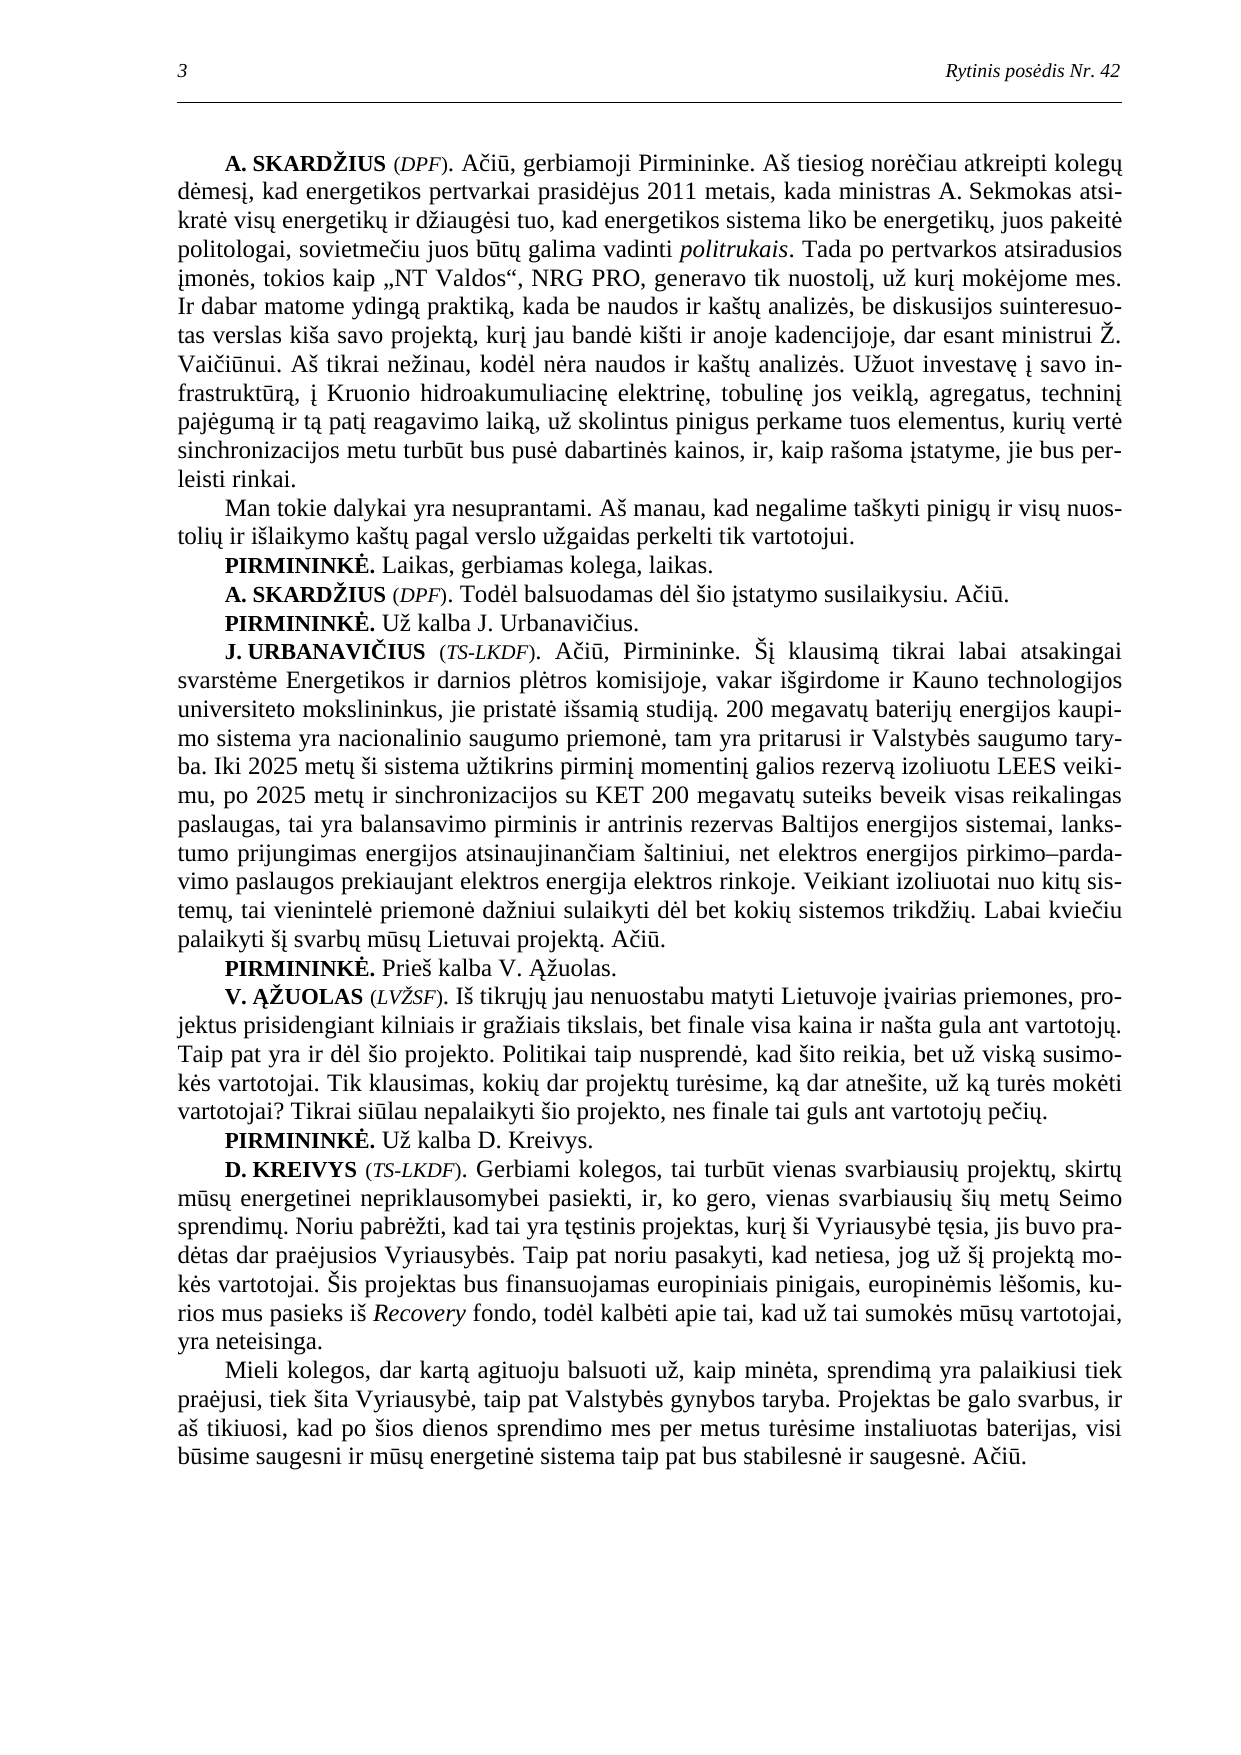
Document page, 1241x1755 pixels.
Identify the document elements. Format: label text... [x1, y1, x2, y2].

text Mie­li ko­le­gos, dar kar­tą agi­tuo­ju bal­suo­ti už, kaip mi­nė­ta, spren­di­mą yra pa­lai­kiu­si tiek pra­ėju­si, tiek ši­ta Vy­riau­sy­bė, taip pat Vals­ty­bės gy­ny­bos ta­ry­ba. Pro­jek­tas be ga­lo svar­bus, ir aš ti­kiuo­si, kad po šios die­nos spren­di­mo mes per me­tus tu­rė­si­me ins­ta­liuo­tas ba­te­ri­jas, vi­si bū­si­me sau­ges­ni ir mū­sų ener­ge­ti­nė sis­te­ma taip pat bus sta­bi­les­nė ir sau­ges­nė. Ačiū. [177, 1355, 1122, 1470]
text A. SKARDŽIUS (DPF). Ačiū, ger­bia­mo­ji Pir­mi­nin­ke. Aš tie­siog no­rė­čiau at­kreip­ti ko­le­gų dė­me­sį, kad ener­ge­ti­kos per­tvar­kai pra­si­dė­jus 2011 me­tais, ka­da mi­nist­ras A. Sek­mo­kas at­si­kra­tė vi­sų ener­ge­ti­kų ir džiau­gė­si tuo, kad ener­ge­ti­kos sis­te­ma li­ko be ener­ge­ti­kų, juos pa­kei­tė po­li­to­lo­gai, so­viet­me­čiu juos bū­tų ga­li­ma va­din­ti po­lit­ru­kais. Ta­da po per­tvar­kos at­si­ra­du­sios įmo­nės, to­kios kaip „NT Val­dos“, NRG PRO, ge­ne­ra­vo tik nuos­to­lį, už ku­rį mo­kė­jo­me mes. Ir da­bar ma­to­me ydin­gą prak­ti­ką, ka­da be nau­dos ir kaš­tų ana­li­zės, be dis­ku­si­jos su­in­te­re­suo­tas ver­slas ki­ša sa­vo pro­jek­tą, ku­rį jau ban­dė kiš­ti ir ano­je ka­den­ci­jo­je, dar esant mi­nist­rui Ž. Vai­čiū­nui. Aš tik­rai ne­ži­nau, ko­dėl nė­ra nau­dos ir kaš­tų ana­li­zės. Užuot in­ves­ta­vę į sa­vo in­fra­struk­tū­rą, į Kruo­nio hid­ro­a­ku­mu­lia­ci­nę elek­tri­nę, to­bu­li­nę jos veik­lą, ag­re­ga­tus, tech­ni­nį pa­jė­gu­mą ir tą pa­tį re­a­ga­vi­mo lai­ką, už sko­lin­tus pi­ni­gus per­ka­me tuos ele­men­tus, ku­rių ver­tė sin­chro­ni­za­ci­jos me­tu tur­būt bus pu­sė da­bar­ti­nės kai­nos, ir, kaip ra­šo­ma įsta­ty­me, jie bus per­leis­ti rin­kai. [177, 148, 1122, 493]
text PIRMININKĖ. Už kal­ba J. Ur­ba­na­vi­čius. [177, 608, 1122, 636]
text PIRMININKĖ. Prieš kal­ba V. Ąžuo­las. [177, 953, 1122, 981]
text PIRMININKĖ. Už kal­ba D. Krei­vys. [177, 1125, 1122, 1154]
text D. KREIVYS (TS-LKDF). Ger­bia­mi ko­le­gos, tai tur­būt vie­nas svar­biau­sių pro­jek­tų, skir­tų mū­sų ener­ge­ti­nei ne­pri­klau­so­my­bei pa­siek­ti, ir, ko ge­ro, vie­nas svar­biau­sių šių me­tų Sei­mo spren­di­mų. No­riu pa­brėž­ti, kad tai yra tęs­ti­nis pro­jek­tas, ku­rį ši Vy­riau­sy­bė tę­sia, jis bu­vo pra­dė­tas dar pra­ėju­sios Vy­riau­sy­bės. Taip pat no­riu pa­sa­ky­ti, kad ne­tie­sa, jog už šį pro­jek­tą mo­kės var­to­to­jai. Šis pro­jek­tas bus fi­nan­suo­ja­mas eu­ro­pi­niais pi­ni­gais, eu­ro­pi­nė­mis lė­šo­mis, ku­rios mus pa­sieks iš Re­co­ve­ry fon­do, to­dėl kal­bė­ti apie tai, kad už tai su­mo­kės mū­sų var­to­to­jai, yra ne­tei­sin­ga. [177, 1154, 1122, 1355]
text V. ĄŽUOLAS (LVŽSF). Iš tik­rų­jų jau ne­nuos­ta­bu ma­ty­ti Lie­tu­vo­je įvai­rias prie­mo­nes, pro­jek­tus pri­si­den­giant kil­niais ir gra­žiais tiks­lais, bet fi­na­le vi­sa kai­na ir naš­ta gu­la ant var­to­to­jų. Taip pat yra ir dėl šio pro­jek­to. Po­li­ti­kai taip nu­spren­dė, kad ši­to rei­kia, bet už vis­ką su­si­mo­kės var­to­to­jai. Tik klau­si­mas, ko­kių dar pro­jek­tų tu­rė­si­me, ką dar at­ne­ši­te, už ką tu­rės mo­kė­ti var­to­to­jai? Tik­rai siū­lau ne­pa­lai­ky­ti šio pro­jek­to, nes fi­na­le tai guls ant var­to­to­jų pe­čių. [177, 981, 1122, 1125]
text PIRMININKĖ. Lai­kas, ger­bia­mas ko­le­ga, lai­kas. [177, 550, 1122, 579]
text J. URBANAVIČIUS (TS-LKDF). Ačiū, Pir­mi­nin­ke. Šį klau­si­mą tik­rai la­bai at­sa­kin­gai svars­tė­me Ener­ge­ti­kos ir dar­nios plėt­ros ko­mi­si­jo­je, va­kar iš­gir­do­me ir Kau­no tech­no­lo­gi­jos uni­ver­si­te­to moks­li­nin­kus, jie pri­sta­tė iš­sa­mią stu­di­ją. 200 me­ga­va­tų ba­te­ri­jų ener­gi­jos kau­pi­mo sis­te­ma yra na­cio­na­li­nio sau­gu­mo prie­mo­nė, tam yra pri­ta­ru­si ir Vals­ty­bės sau­gu­mo ta­ry­ba. Iki 2025 me­tų ši sis­te­ma už­tik­rins pir­mi­nį mo­men­ti­nį ga­lios re­zer­vą izo­liuo­tu LEES vei­ki­mu, po 2025 me­tų ir sin­chro­ni­za­ci­jos su KET 200 me­ga­va­tų su­teiks be­veik vi­sas rei­ka­lin­gas pa­slau­gas, tai yra ba­lan­sa­vi­mo pir­mi­nis ir ant­ri­nis re­zer­vas Bal­ti­jos ener­gi­jos sis­te­mai, lanks­tu­mo pri­jun­gi­mas ener­gi­jos at­si­nau­ji­nan­čiam šal­ti­niui, net elek­tros ener­gi­jos pir­ki­mo–­par­da­vi­mo pa­slau­gos pre­kiau­jant elek­tros ener­gi­ja elek­tros rin­ko­je. Vei­kiant izo­liuo­tai nuo ki­tų sis­te­mų, tai vie­nin­te­lė prie­mo­nė daž­niui su­lai­ky­ti dėl bet ko­kių sis­te­mos trik­džių. La­bai kvie­čiu pa­lai­ky­ti šį svar­bų mū­sų Lie­tu­vai pro­jek­tą. Ačiū. [177, 636, 1122, 953]
text A. SKARDŽIUS (DPF). To­dėl bal­suo­da­mas dėl šio įsta­ty­mo su­si­lai­ky­siu. Ačiū. [177, 579, 1122, 608]
text Man to­kie da­ly­kai yra ne­su­pran­ta­mi. Aš ma­nau, kad ne­ga­li­me taš­ky­ti pi­ni­gų ir vi­sų nuos­to­lių ir iš­lai­ky­mo kaš­tų pa­gal ver­slo už­gai­das per­kel­ti tik var­to­to­jui. [177, 493, 1122, 550]
